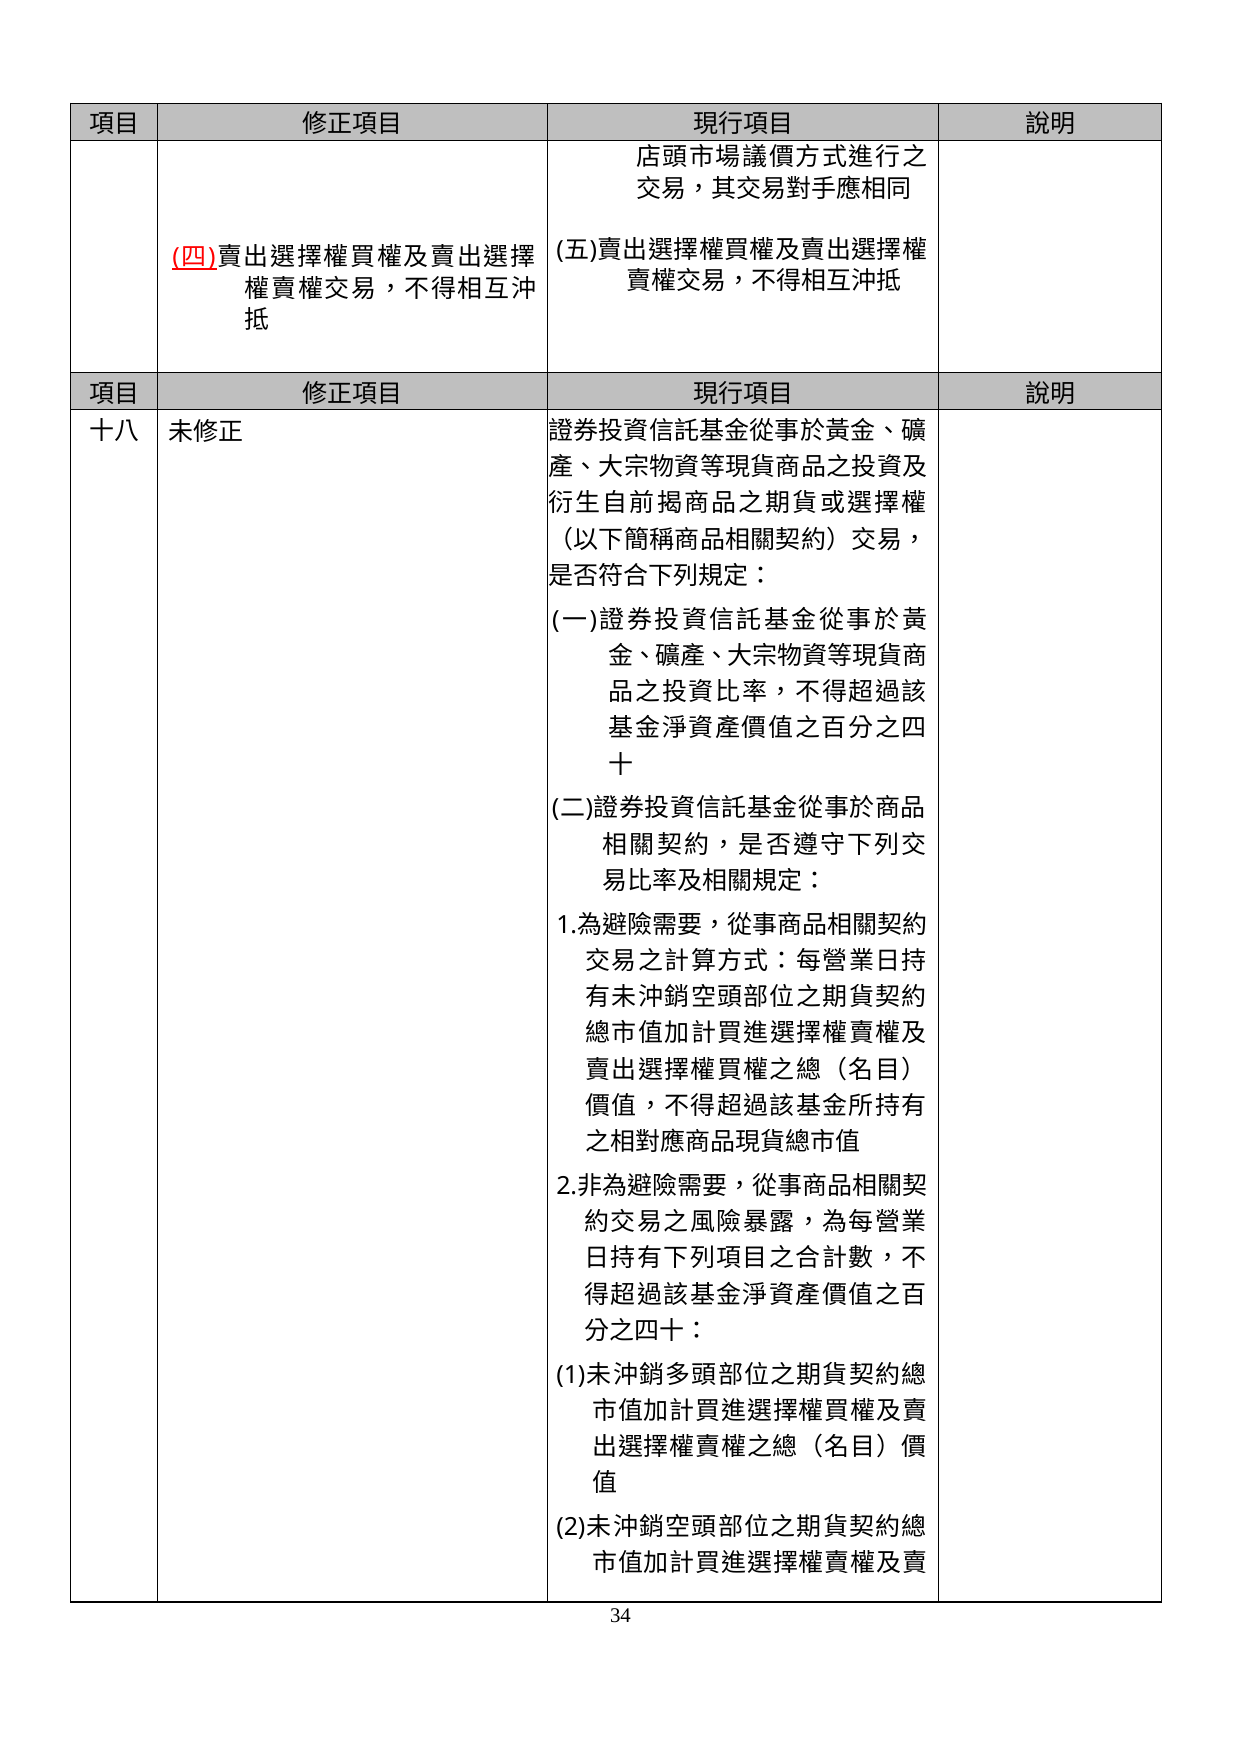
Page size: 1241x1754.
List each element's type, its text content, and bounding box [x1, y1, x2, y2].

table_cell 說明 [939, 373, 1161, 409]
table_cell [939, 141, 1161, 372]
table_cell 未修正 [158, 410, 547, 1601]
table_cell 現行項目 [548, 373, 938, 409]
table_header 修正項目 [158, 104, 547, 140]
table_cell 修正項目 [158, 373, 547, 409]
table_cell 店頭市場議價方式進行之交易，其交易對手應相同 (五)賣出選擇權買權及賣出選擇權賣權交易，不得相互沖抵 [548, 141, 938, 372]
table_header 項目 [71, 104, 157, 140]
table_cell 項目 [71, 373, 157, 409]
table_cell 十八 [71, 410, 157, 1601]
table_cell [939, 410, 1161, 1601]
table_header 說明 [939, 104, 1161, 140]
table_cell 證券投資信託基金從事於黃金、礦產、大宗物資等現貨商品之投資及衍生自前揭商品之期貨或選擇權（以下簡稱商品相關契約）交易，是否符合下列規定： (一)證券投資信託基金從事於黃金、礦產、大宗物資等現貨商品之投資比率，不得超過該基金淨資產價值之百分之四十 (二)證券投資信託基金從事於商品相關契約，是否遵守下列交易比率及相關規定： 1.為避險需要，從事商品相關契約交易之計算方式：每營業日持有未沖銷空頭部位之期貨契約總市值加計買進選擇權賣權及賣出選擇權買權之總（名目）價值，不得超過該基金所持有之相對應商品現貨總市值 2.非為避險需要，從事商品相關契約交易之風險暴露，為每營業日持有下列項目之合計數，不得超過該基金淨資產價值之百分之四十： (1)未沖銷多頭部位之期貨契約總市值加計買進選擇權買權及賣出選擇權賣權之總（名目）價值 (2)未沖銷空頭部位之期貨契約總市值加計買進選擇權賣權及賣 [548, 410, 938, 1601]
table_cell (四)賣出選擇權買權及賣出選擇權賣權交易，不得相互沖抵 [158, 141, 547, 372]
table_header 現行項目 [548, 104, 938, 140]
table_cell [71, 141, 157, 372]
